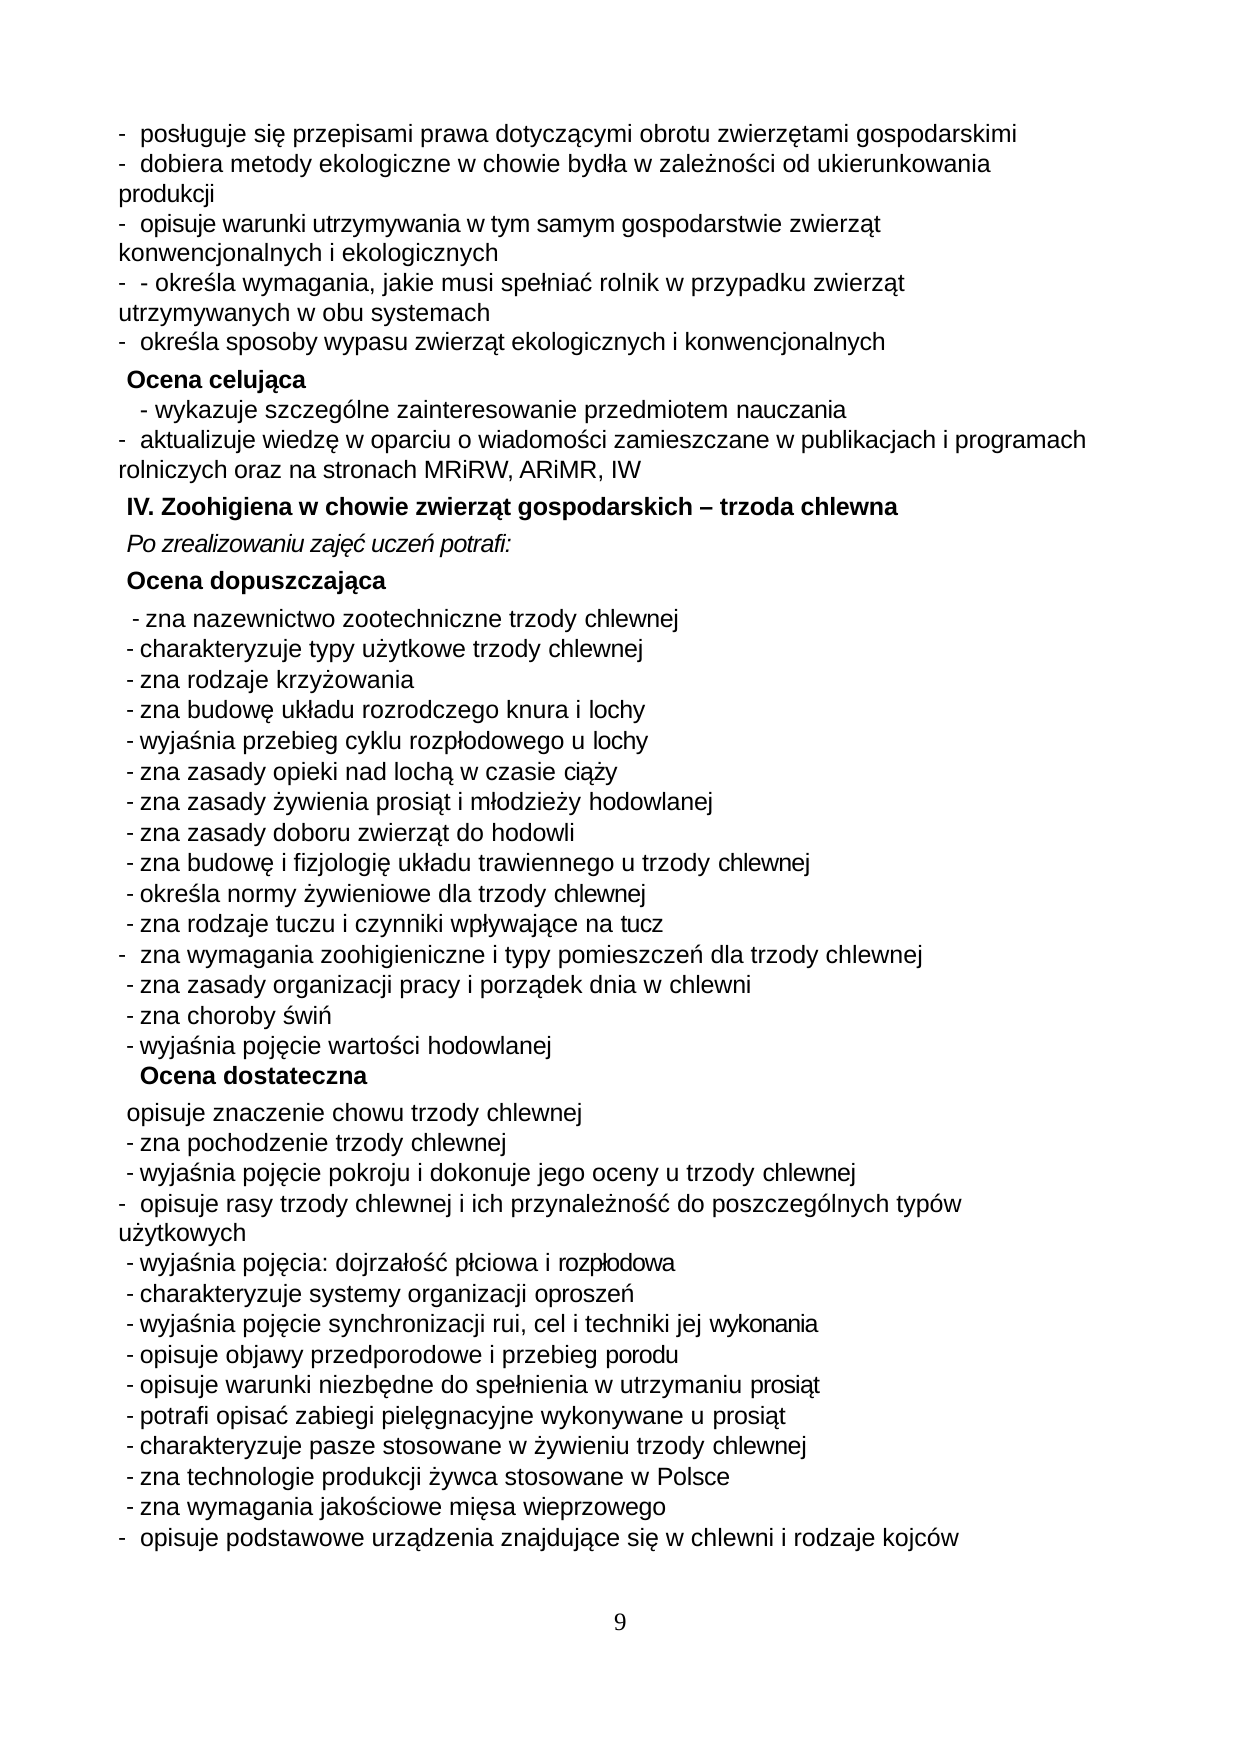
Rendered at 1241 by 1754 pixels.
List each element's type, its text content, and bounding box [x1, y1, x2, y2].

list opisuje objawy przedporodowe i przebieg porodu [126, 1339, 1122, 1369]
text Po zrealizowaniu zajęć uczeń potrafi: [126, 529, 1122, 558]
list - określa wymagania, jakie musi spełniać rolnik w przypadku zwierząt utrzymywanych w obu systemach [118, 267, 1019, 326]
list zna choroby świń [126, 1000, 1122, 1030]
text Ocena dopuszczająca [126, 566, 1114, 595]
list określa normy żywieniowe dla trzody chlewnej [126, 878, 1122, 908]
list zna zasady opieki nad lochą w czasie ciąży [126, 756, 1122, 786]
list zna zasady organizacji pracy i porządek dnia w chlewni [126, 969, 1122, 1000]
list posługuje się przepisami prawa dotyczącymi obrotu zwierzętami gospodarskimi [118, 118, 1058, 149]
list zna wymagania jakościowe mięsa wieprzowego [126, 1491, 1122, 1522]
list aktualizuje wiedzę w oparciu o wiadomości zamieszczane w publikacjach i programach rolniczych oraz na stronach MRiRW, ARiMR, IW [118, 425, 1109, 484]
list zna zasady żywienia prosiąt i młodzieży hodowlanej [126, 786, 1122, 817]
list potrafi opisać zabiegi pielęgnacyjne wykonywane u prosiąt [126, 1400, 1122, 1430]
list określa sposoby wypasu zwierząt ekologicznych i konwencjonalnych [118, 326, 1019, 357]
list opisuje podstawowe urządzenia znajdujące się w chlewni i rodzaje kojców [118, 1522, 1078, 1552]
list wyjaśnia pojęcie pokroju i dokonuje jego oceny u trzody chlewnej [126, 1157, 1122, 1188]
list charakteryzuje systemy organizacji oproszeń [126, 1278, 1122, 1308]
list - wykazuje szczególne zainteresowanie przedmiotem nauczania [139, 394, 1122, 425]
text opisuje znaczenie chowu trzody chlewnej [126, 1098, 1092, 1127]
list wyjaśnia pojęcie synchronizacji rui, cel i techniki jej wykonania [126, 1308, 1122, 1339]
list zna technologie produkcji żywca stosowane w Polsce [126, 1461, 1122, 1491]
list zna rodzaje tuczu i czynniki wpływające na tucz [126, 908, 1122, 939]
list Ocena dostateczna [126, 1061, 1122, 1090]
list charakteryzuje typy użytkowe trzody chlewnej [126, 633, 1122, 664]
list opisuje warunki utrzymywania w tym samym gospodarstwie zwierząt konwencjonalnych i ekologicznych [118, 208, 1019, 267]
list zna rodzaje krzyżowania [126, 664, 1122, 694]
list zna zasady doboru zwierząt do hodowli [126, 817, 1122, 847]
list zna budowę układu rozrodczego knura i lochy [126, 694, 1122, 725]
list charakteryzuje pasze stosowane w żywieniu trzody chlewnej [126, 1430, 1122, 1461]
list wyjaśnia przebieg cyklu rozpłodowego u lochy [126, 725, 1122, 756]
list dobiera metody ekologiczne w chowie bydła w zależności od ukierunkowania produkcji [118, 149, 1019, 208]
list zna wymagania zoohigieniczne i typy pomieszczeń dla trzody chlewnej [118, 939, 1020, 969]
list wyjaśnia pojęcia: dojrzałość płciowa i rozpłodowa [126, 1247, 1122, 1278]
list wyjaśnia pojęcie wartości hodowlanej [126, 1030, 1122, 1061]
text Ocena celująca [126, 365, 1051, 394]
list zna pochodzenie trzody chlewnej [126, 1127, 1122, 1157]
text IV. Zoohigiena w chowie zwierząt gospodarskich – trzoda chlewna [126, 492, 1122, 521]
list opisuje warunki niezbędne do spełnienia w utrzymaniu prosiąt [126, 1369, 1122, 1400]
list zna nazewnictwo zootechniczne trzody chlewnej [132, 603, 1122, 633]
list opisuje rasy trzody chlewnej i ich przynależność do poszczególnych typów użytkowych [118, 1188, 1083, 1247]
list zna budowę i fizjologię układu trawiennego u trzody chlewnej [126, 847, 1122, 878]
